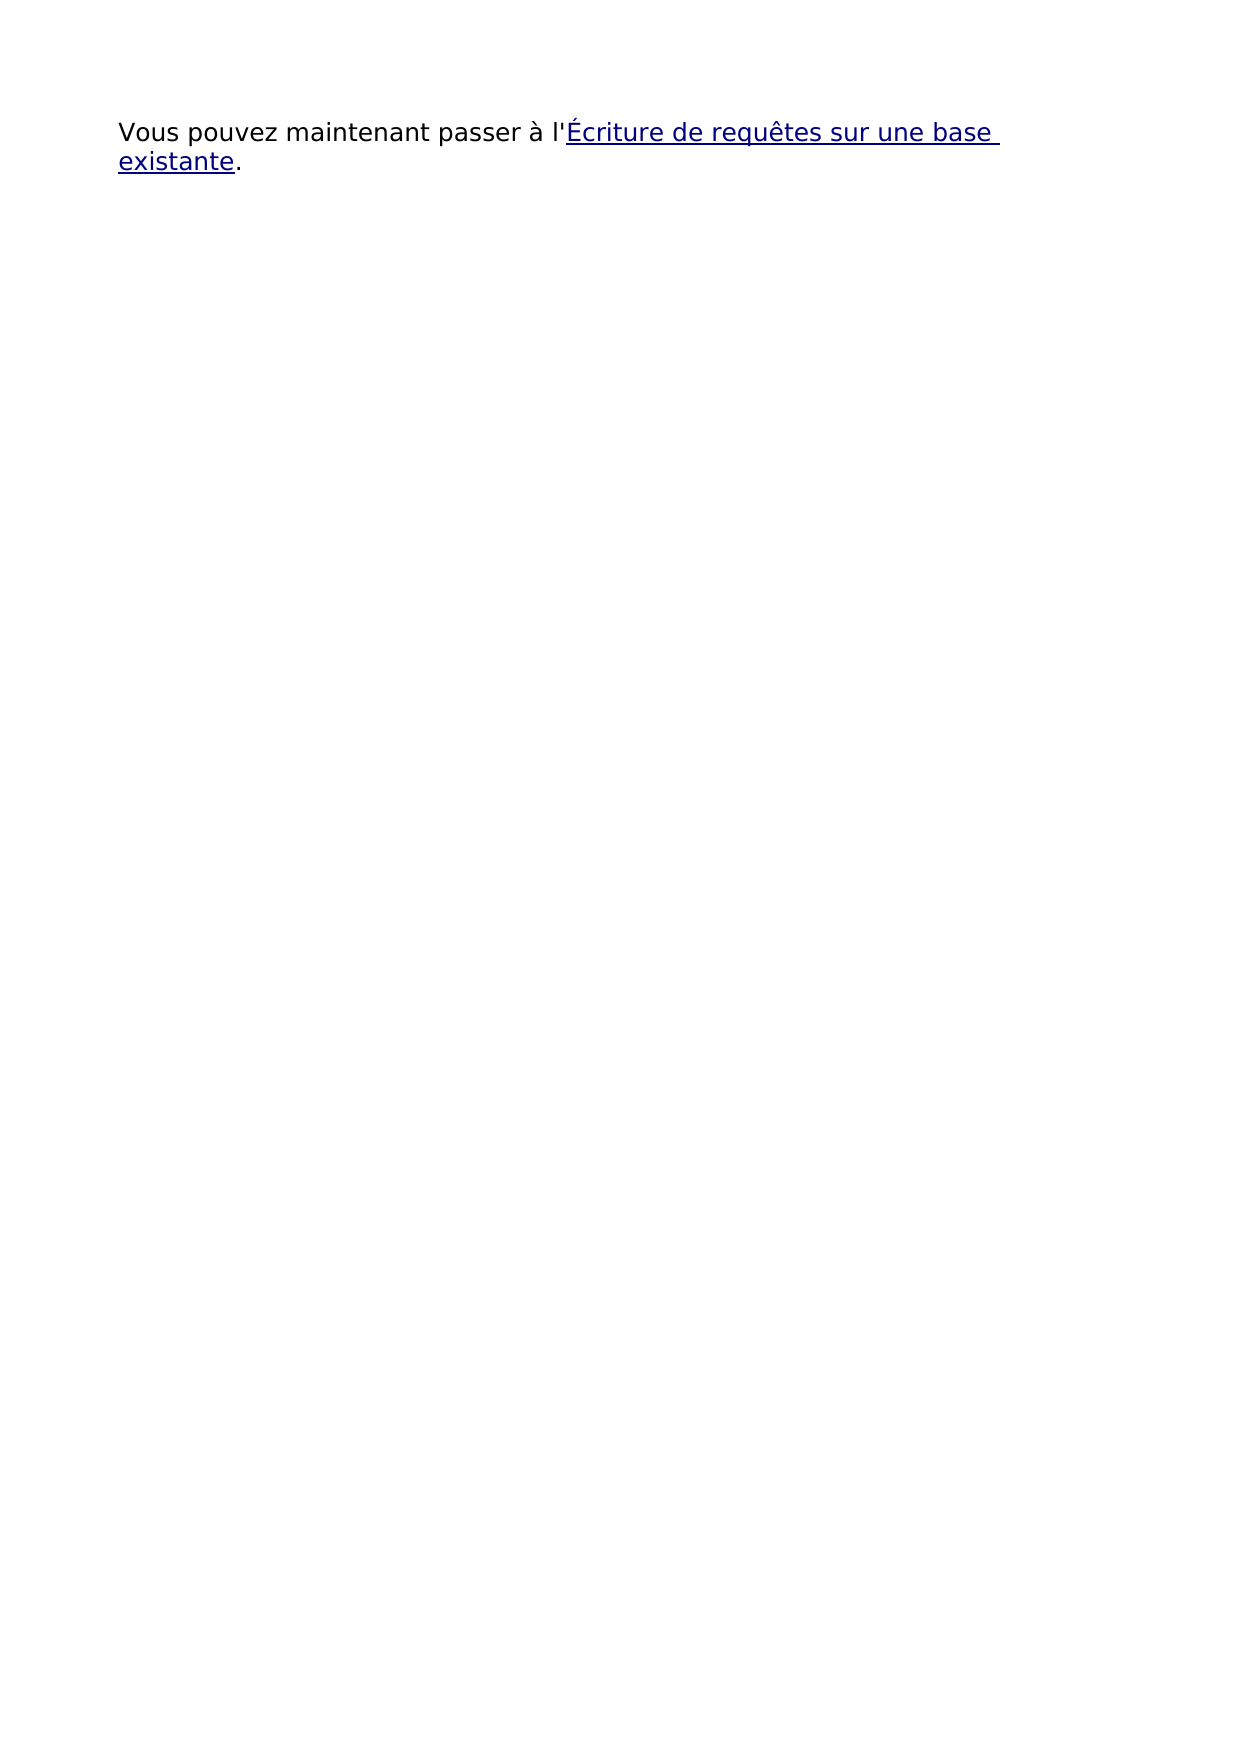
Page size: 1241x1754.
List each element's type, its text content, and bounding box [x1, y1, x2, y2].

text Vous pouvez maintenant passer à l'Écriture de requêtes sur une base existante. [118, 118, 1122, 176]
